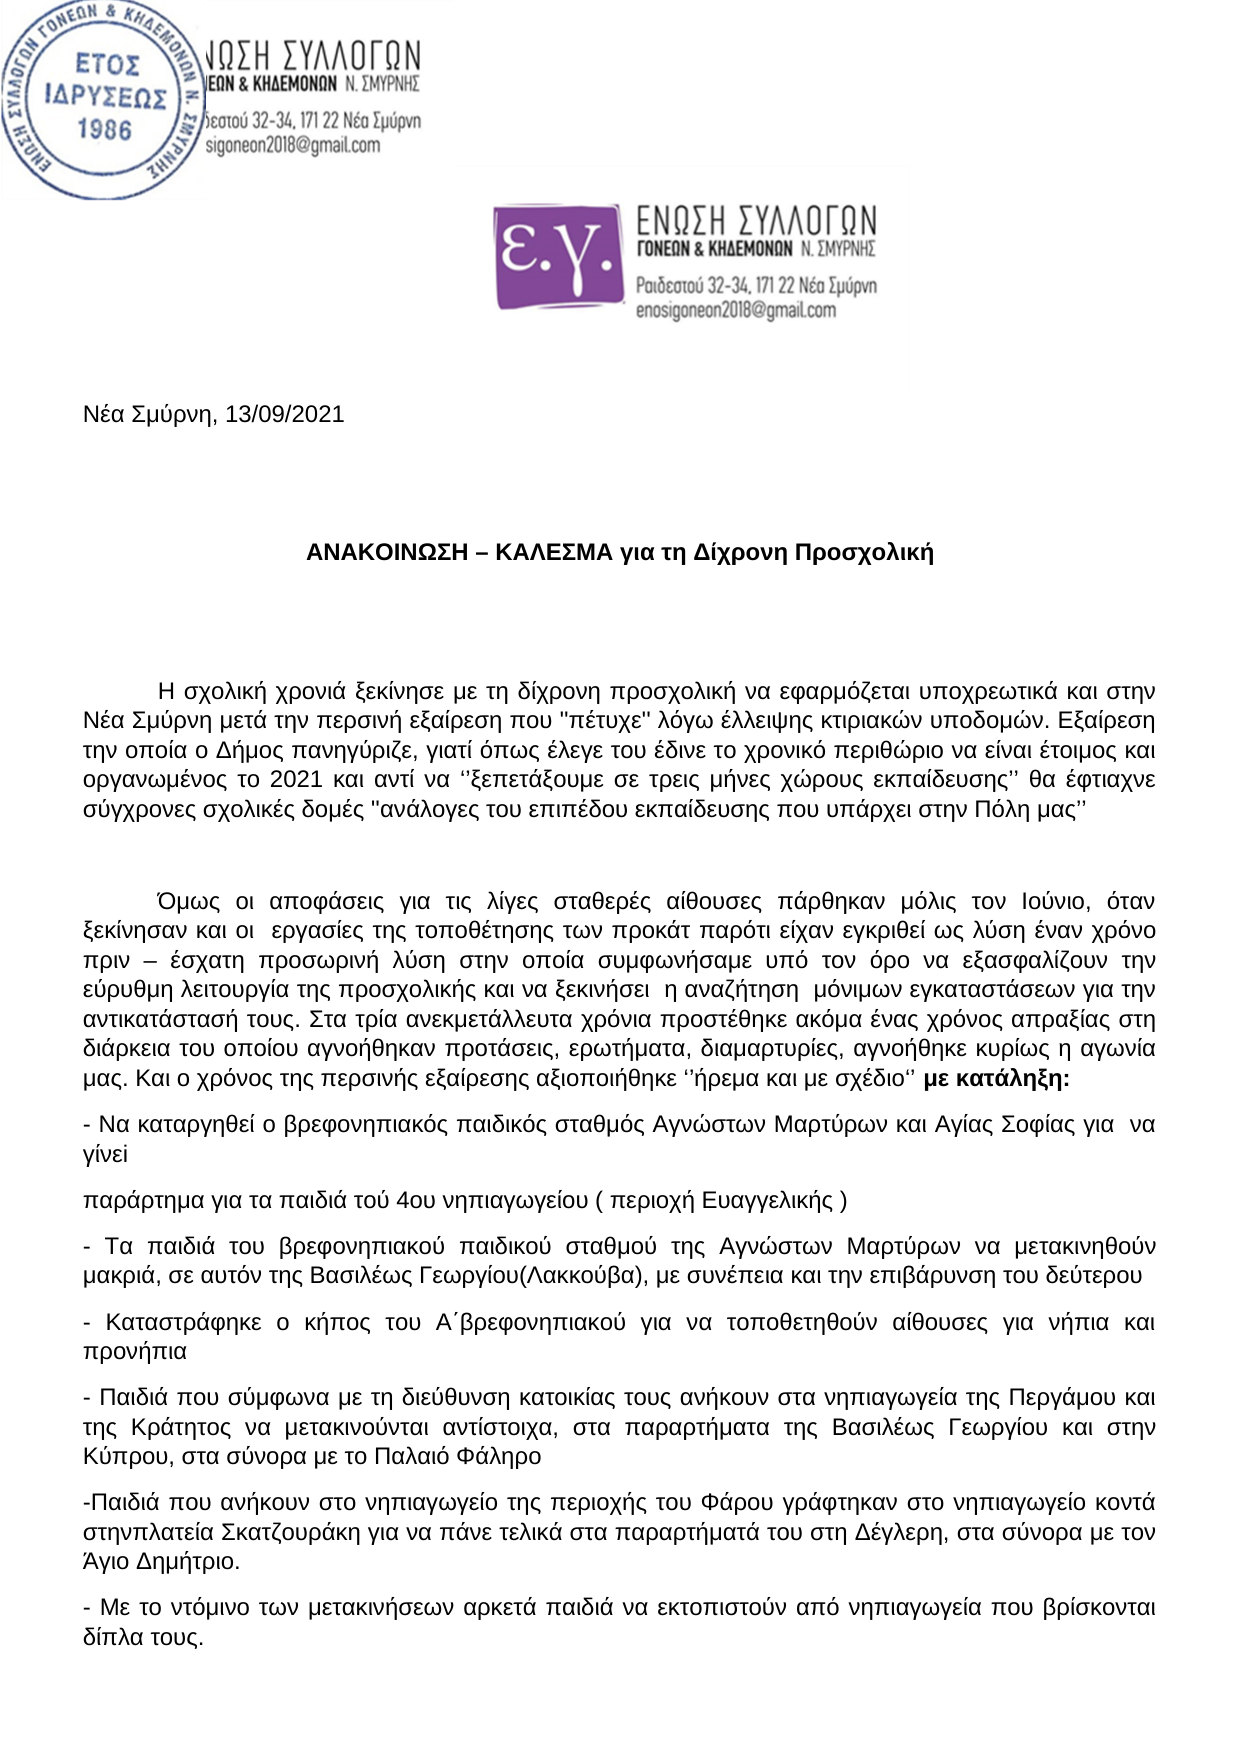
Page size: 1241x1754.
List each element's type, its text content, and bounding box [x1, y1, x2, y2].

text παράρτημα για τα παιδιά τού 4ου νηπιαγωγείου ( περιοχή Ευαγγελικής ) [83, 1186, 1157, 1213]
text - Να καταργηθεί ο βρεφονηπιακός παιδικός σταθμός Αγνώστων Μαρτύρων και Αγίας Σοφίας για να γίνεi [83, 1110, 1157, 1167]
text - Τα παιδιά του βρεφονηπιακού παιδικού σταθμού της Αγνώστων Μαρτύρων να μετακινηθούν μακριά, σε αυτόν της Βασιλέως Γεωργίου(Λακκούβα), με συνέπεια και την επιβάρυνση του δεύτερου [83, 1232, 1157, 1289]
text Όμως οι αποφάσεις για τις λίγες σταθερές αίθουσες πάρθηκαν μόλις τον Ιούνιο, όταν ξεκίνησαν και οι εργασίες της τοποθέτησης των προκάτ παρότι είχαν εγκριθεί ως λύση έναν χρόνο πριν – έσχατη προσωρινή λύση στην οποία συμφωνήσαμε υπό τον όρο να εξασφαλίζουν την εύρυθμη λειτουργία της προσχολικής και να ξεκινήσει η αναζήτηση μόνιμων εγκαταστάσεων για την αντικατάστασή τους. Στα τρία ανεκμετάλλευτα χρόνια προστέθηκε ακόμα ένας χρόνος απραξίας στη διάρκεια του οποίου αγνοήθηκαν προτάσεις, ερωτήματα, διαμαρτυρίες, αγνοήθηκε κυρίως η αγωνία μας. Και ο χρόνος της περσινής εξαίρεσης αξιοποιήθηκε ‘’ήρεμα και με σχέδιο‘’ με κατάληξη: [83, 887, 1157, 1091]
text Νέα Σμύρνη, 13/09/2021 [83, 165, 1157, 427]
text - Με το ντόμινο των μετακινήσεων αρκετά παιδιά να εκτοπιστούν από νηπιαγωγεία που βρίσκονται δίπλα τους. [83, 1593, 1157, 1650]
text -Παιδιά που ανήκουν στο νηπιαγωγείο της περιοχής του Φάρου γράφτηκαν στο νηπιαγωγείο κοντά στηνπλατεία Σκατζουράκη για να πάνε τελικά στα παραρτήματά του στη Δέγλερη, στα σύνορα με τον Άγιο Δημήτριο. [83, 1488, 1157, 1575]
picture [0, 0, 911, 393]
text - Καταστράφηκε ο κήπος του Α΄βρεφονηπιακού για να τοποθετηθούν αίθουσες για νήπια και προνήπια [83, 1307, 1157, 1364]
text ΑΝΑΚΟΙΝΩΣΗ – ΚΑΛΕΣΜΑ για τη Δίχρονη Προσχολική [83, 538, 1157, 566]
text - Παιδιά που σύμφωνα με τη διεύθυνση κατοικίας τους ανήκουν στα νηπιαγωγεία της Περγάμου και της Κράτητος να μετακινούνται αντίστοιχα, στα παραρτήματα της Βασιλέως Γεωργίου και στην Κύπρου, στα σύνορα με το Παλαιό Φάληρο [83, 1383, 1157, 1469]
text Η σχολική χρονιά ξεκίνησε με τη δίχρονη προσχολική να εφαρμόζεται υποχρεωτικά και στην Νέα Σμύρνη μετά την περσινή εξαίρεση που ''πέτυχε'' λόγω έλλειψης κτιριακών υποδομών. Εξαίρεση την οποία ο Δήμος πανηγύριζε, γιατί όπως έλεγε του έδινε το χρονικό περιθώριο να είναι έτοιμος και οργανωμένος το 2021 και αντί να ‘’ξεπετάξουμε σε τρεις μήνες χώρους εκπαίδευσης’’ θα έφτιαχνε σύγχρονες σχολικές δομές ''ανάλογες του επιπέδου εκπαίδευσης που υπάρχει στην Πόλη μας’’ [83, 677, 1157, 822]
